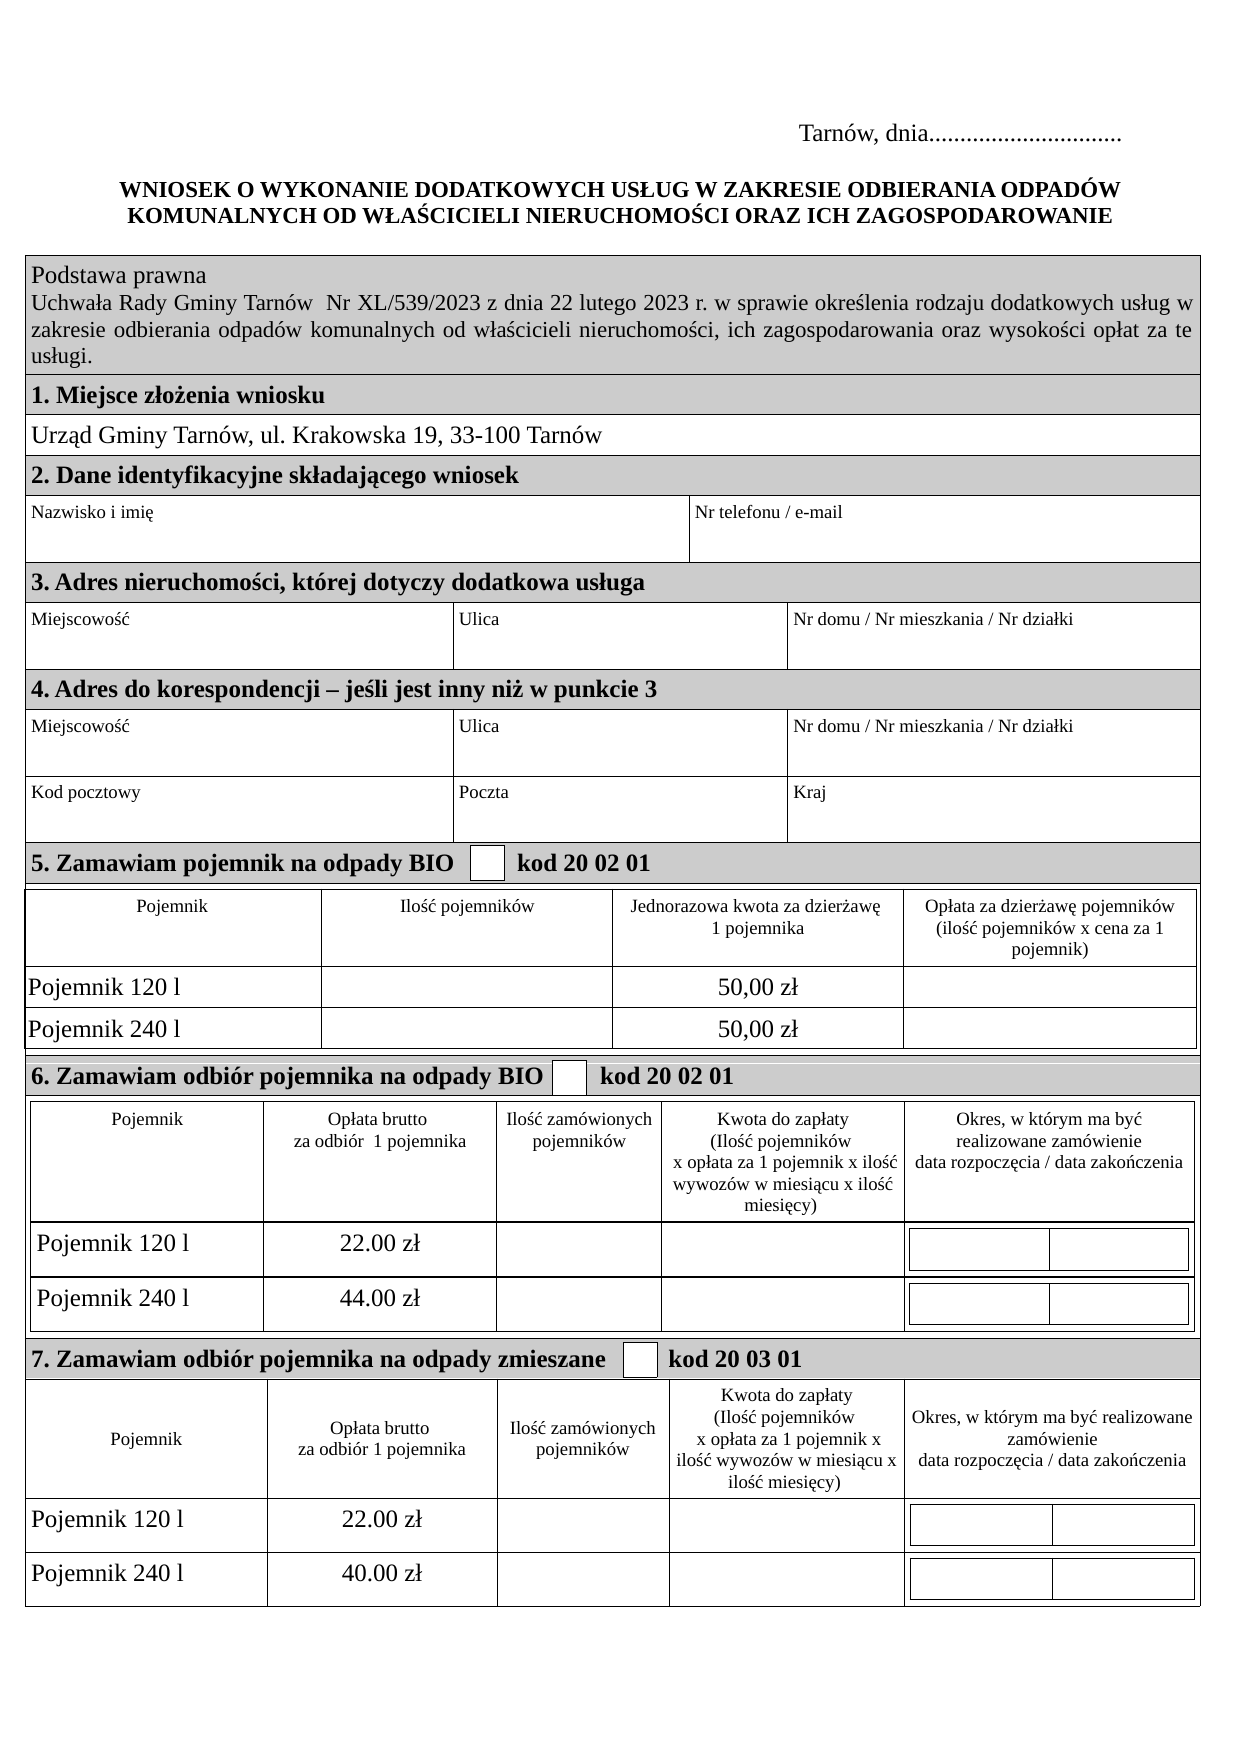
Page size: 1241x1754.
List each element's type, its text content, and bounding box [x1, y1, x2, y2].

table_cell Kraj [788, 777, 1200, 842]
table_cell 1. Miejsce złożenia wniosku [26, 375, 1200, 414]
table_header Okres, w którym ma być realizowane zamówienie data rozpoczęcia / data zakończenia [905, 1102, 1194, 1221]
table_cell [497, 1223, 661, 1276]
table_cell [904, 1008, 1196, 1048]
table_cell Ilość zamówionych pojemników [498, 1380, 669, 1498]
table_header [1053, 1505, 1194, 1545]
text WNIOSEK O WYKONANIE DODATKOWYCH USŁUG W ZAKRESIE ODBIERANIA ODPADÓW KOMUNALNYCH OD WŁAŚCICIELI NIERUCHOMOŚCI ORAZ ICH ZAGOSPODAROWANIE [118, 176, 1122, 228]
table_cell Pojemnik 240 l [31, 1278, 263, 1331]
table_header Opłata brutto za odbiór 1 pojemnika [264, 1102, 496, 1221]
table_header [1050, 1229, 1188, 1269]
table_cell Kwota do zapłaty (Ilość pojemników x opłata za 1 pojemnik x ilość wywozów w miesiącu x ilość miesięcy) [670, 1380, 904, 1498]
table_cell Miejscowość [26, 710, 453, 776]
table_cell [498, 1499, 669, 1552]
table_header Podstawa prawna Uchwała Rady Gminy Tarnów Nr XL/539/2023 z dnia 22 lutego 2023 r. w sprawie określenia rodzaju dodatkowych usług w zakresie odbierania odpadów komunalnych od właścicieli nieruchomości, ich zagospodarowania oraz wysokości opłat za te usługi. [26, 256, 1200, 374]
table_cell Urząd Gminy Tarnów, ul. Krakowska 19, 33-100 Tarnów [26, 415, 1200, 455]
table_cell Pojemnik 240 l [26, 1008, 321, 1048]
table_cell Pojemnik 120 l [26, 967, 321, 1007]
table_cell [498, 1553, 669, 1606]
table_cell [26, 884, 1200, 1055]
table_cell [905, 1499, 1200, 1552]
table_header Pojemnik [31, 1102, 263, 1221]
table_cell 5. Zamawiam pojemnik na odpady BIO kod 20 02 01 [26, 843, 1200, 883]
table_cell 50,00 zł [613, 967, 903, 1007]
table_cell 44,00 zł [264, 1278, 496, 1331]
table_cell [905, 1553, 1200, 1606]
table_header Pojemnik [26, 890, 321, 966]
table_cell [670, 1499, 904, 1552]
table_cell [26, 1056, 1200, 1063]
table_cell Pojemnik 120 l [26, 1499, 267, 1552]
table_cell Pojemnik 240 l [26, 1553, 267, 1606]
table_cell [662, 1223, 904, 1276]
table_cell [905, 1278, 1194, 1331]
table_cell Poczta [454, 777, 787, 842]
table_cell 6. Zamawiam odbiór pojemnika na odpady BIO [26, 1064, 552, 1095]
table_cell Pojemnik [26, 1380, 267, 1498]
table_header [911, 1505, 1052, 1545]
table_cell Nr domu / Nr mieszkania / Nr działki [788, 603, 1200, 669]
table_cell [670, 1553, 904, 1606]
table_cell [26, 1096, 1200, 1338]
table_cell [497, 1278, 661, 1331]
table_cell [322, 1008, 612, 1048]
table_cell Miejscowość [26, 603, 453, 669]
table_header [1053, 1559, 1194, 1599]
table_cell 22,00 zł [264, 1223, 496, 1276]
table_header [910, 1229, 1049, 1269]
table_cell 50,00 zł [613, 1008, 903, 1048]
table_cell Pojemnik 120 l [31, 1223, 263, 1276]
table_cell 2. Dane identyfikacyjne składającego wniosek [26, 456, 1200, 495]
table_cell [905, 1223, 1194, 1276]
table_cell Nazwisko i imię [26, 496, 689, 562]
table_header [911, 1559, 1052, 1599]
table_cell kod 20 02 01 [587, 1064, 1200, 1095]
table_cell Opłata brutto za odbiór 1 pojemnika [268, 1380, 497, 1498]
table_header Kwota do zapłaty (Ilość pojemników x opłata za 1 pojemnik x ilość wywozów w miesiącu x ilość miesięcy) [662, 1102, 904, 1221]
table_cell [662, 1278, 904, 1331]
table_cell Nr telefonu / e-mail [690, 496, 1200, 562]
table_cell Nr domu / Nr mieszkania / Nr działki [788, 710, 1200, 776]
table_header Ilość zamówionych pojemników [497, 1102, 661, 1221]
table_cell Ulica [454, 710, 787, 776]
table_cell Kod pocztowy [26, 777, 453, 842]
table_cell 22,00 zł [268, 1499, 497, 1552]
table_cell [322, 967, 612, 1007]
table_header Jednorazowa kwota za dzierżawę 1 pojemnika [613, 890, 903, 966]
table_cell 7. Zamawiam odbiór pojemnika na odpady zmieszane kod 20 03 01 [26, 1339, 1200, 1378]
table_header [1050, 1284, 1188, 1324]
table_header Ilość pojemników [322, 890, 612, 966]
table_cell 40,00 zł [268, 1553, 497, 1606]
table_cell [904, 967, 1196, 1007]
table_header [910, 1284, 1049, 1324]
table_cell 3. Adres nieruchomości, której dotyczy dodatkowa usługa [26, 563, 1200, 602]
table_cell 4. Adres do korespondencji – jeśli jest inny niż w punkcie 3 [26, 670, 1200, 709]
text Tarnów, dnia............................... [118, 118, 1122, 147]
table_header Opłata za dzierżawę pojemników (ilość pojemników x cena za 1 pojemnik) [904, 890, 1196, 966]
table_cell Okres, w którym ma być realizowane zamówienie data rozpoczęcia / data zakończenia [905, 1380, 1200, 1498]
table_cell Ulica [454, 603, 787, 669]
